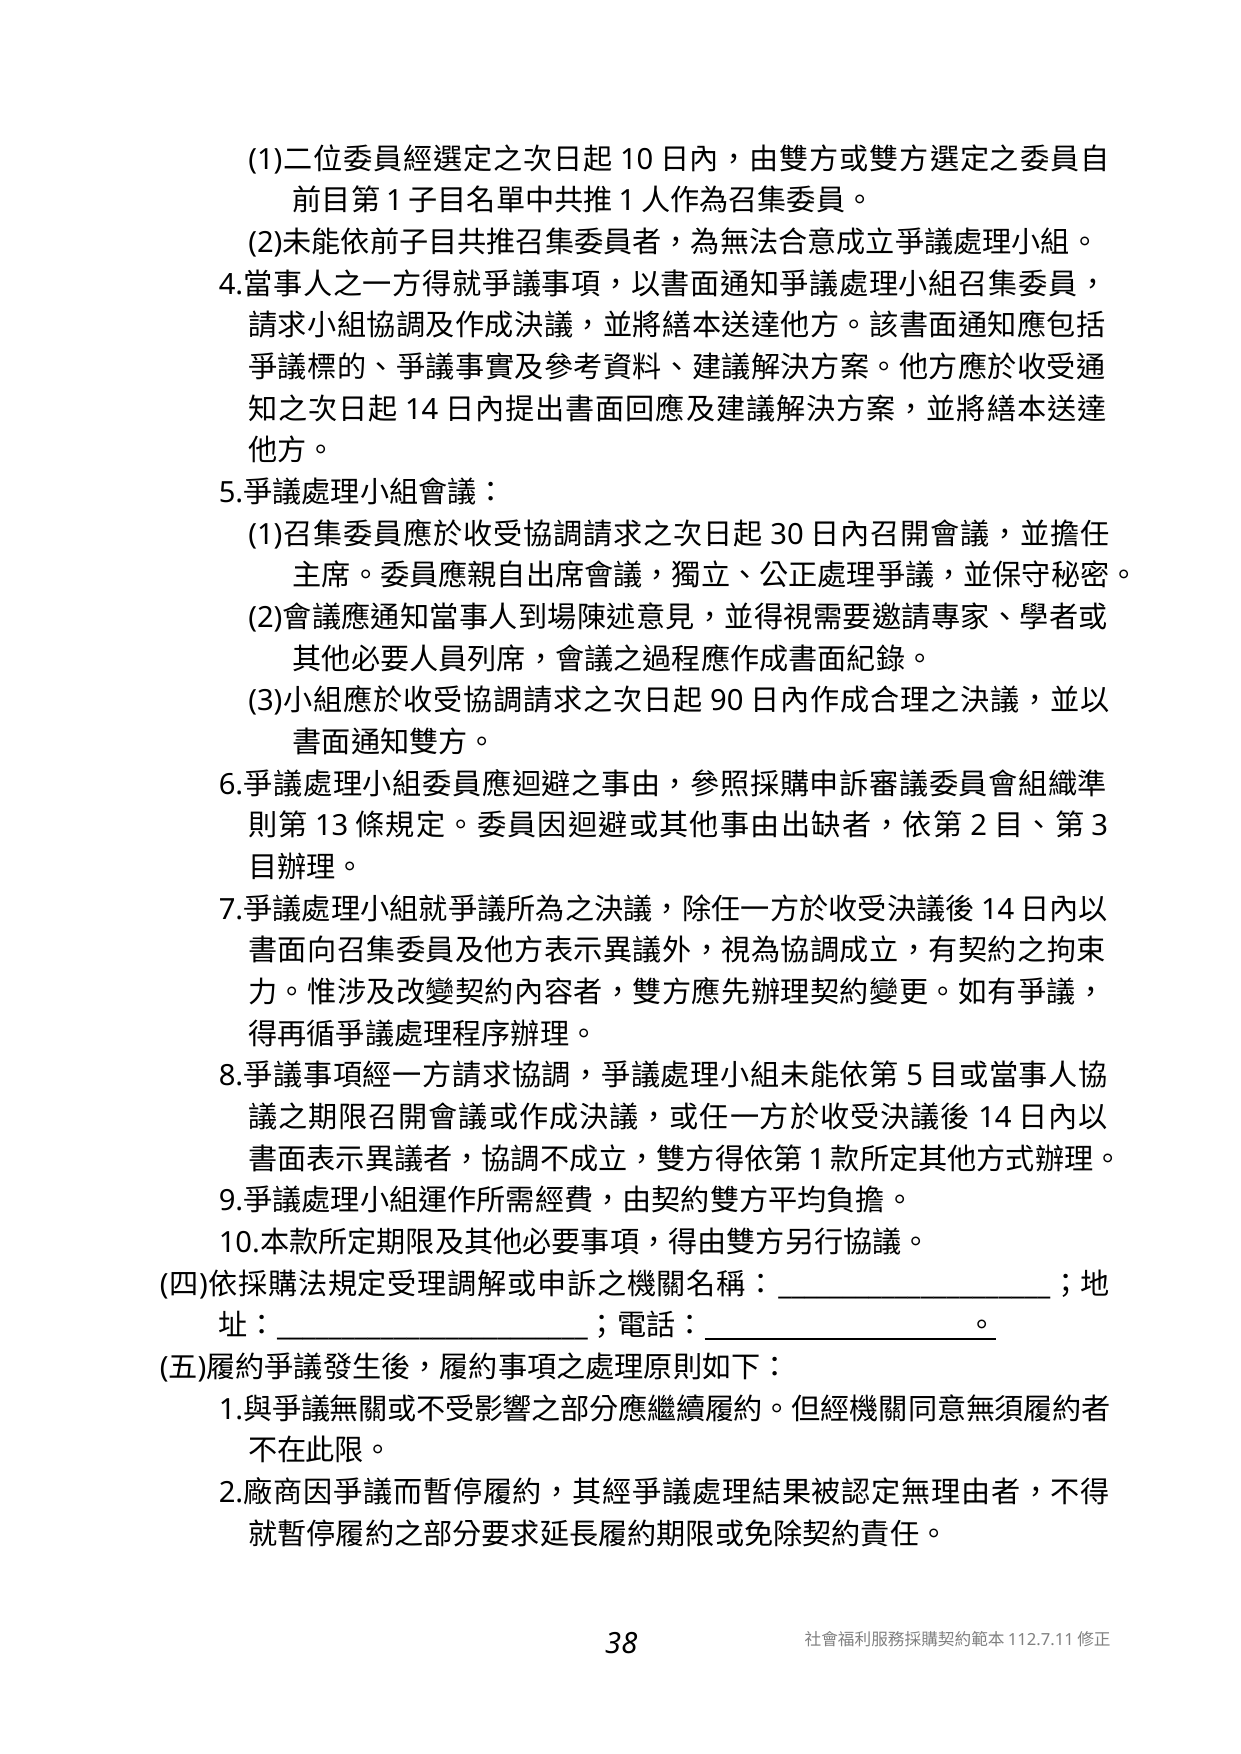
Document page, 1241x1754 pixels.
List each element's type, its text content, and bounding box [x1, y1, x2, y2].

text 6.爭議處理小組委員應迴避之事由，參照採購申訴審議委員會組織準則第13條規定。委員因迴避或其他事由出缺者，依第2目、第3目辦理。 [218, 761, 1108, 886]
text (五)履約爭議發生後，履約事項之處理原則如下： [159, 1344, 1110, 1386]
text 9.爭議處理小組運作所需經費，由契約雙方平均負擔。 [218, 1177, 1108, 1219]
text 5.爭議處理小組會議： [218, 469, 1108, 511]
text 1.與爭議無關或不受影響之部分應繼續履約。但經機關同意無須履約者不在此限。 [218, 1386, 1110, 1469]
text (四)依採購法規定受理調解或申訴之機關名稱：_____________________；地址：________________________；電話： 。 [159, 1261, 1110, 1344]
text (2)未能依前子目共推召集委員者，為無法合意成立爭議處理小組。 [248, 219, 1110, 261]
text 10.本款所定期限及其他必要事項，得由雙方另行協議。 [218, 1219, 1108, 1261]
text 2.廠商因爭議而暫停履約，其經爭議處理結果被認定無理由者，不得就暫停履約之部分要求延長履約期限或免除契約責任。 [218, 1469, 1110, 1552]
text (1)召集委員應於收受協調請求之次日起30日內召開會議，並擔任主席。委員應親自出席會議，獨立、公正處理爭議，並保守秘密。 [248, 511, 1110, 594]
text (2)會議應通知當事人到場陳述意見，並得視需要邀請專家、學者或其他必要人員列席，會議之過程應作成書面紀錄。 [248, 594, 1110, 677]
text (1)二位委員經選定之次日起10日內，由雙方或雙方選定之委員自前目第1子目名單中共推1人作為召集委員。 [248, 136, 1110, 219]
text 4.當事人之一方得就爭議事項，以書面通知爭議處理小組召集委員，請求小組協調及作成決議，並將繕本送達他方。該書面通知應包括爭議標的、爭議事實及參考資料、建議解決方案。他方應於收受通知之次日起14日內提出書面回應及建議解決方案，並將繕本送達他方。 [218, 261, 1108, 469]
text 7.爭議處理小組就爭議所為之決議，除任一方於收受決議後14日內以書面向召集委員及他方表示異議外，視為協調成立，有契約之拘束力。惟涉及改變契約內容者，雙方應先辦理契約變更。如有爭議，得再循爭議處理程序辦理。 [218, 886, 1108, 1052]
text 8.爭議事項經一方請求協調，爭議處理小組未能依第5目或當事人協議之期限召開會議或作成決議，或任一方於收受決議後14日內以書面表示異議者，協調不成立，雙方得依第1款所定其他方式辦理。 [218, 1052, 1108, 1177]
text (3)小組應於收受協調請求之次日起90日內作成合理之決議，並以書面通知雙方。 [248, 677, 1110, 761]
